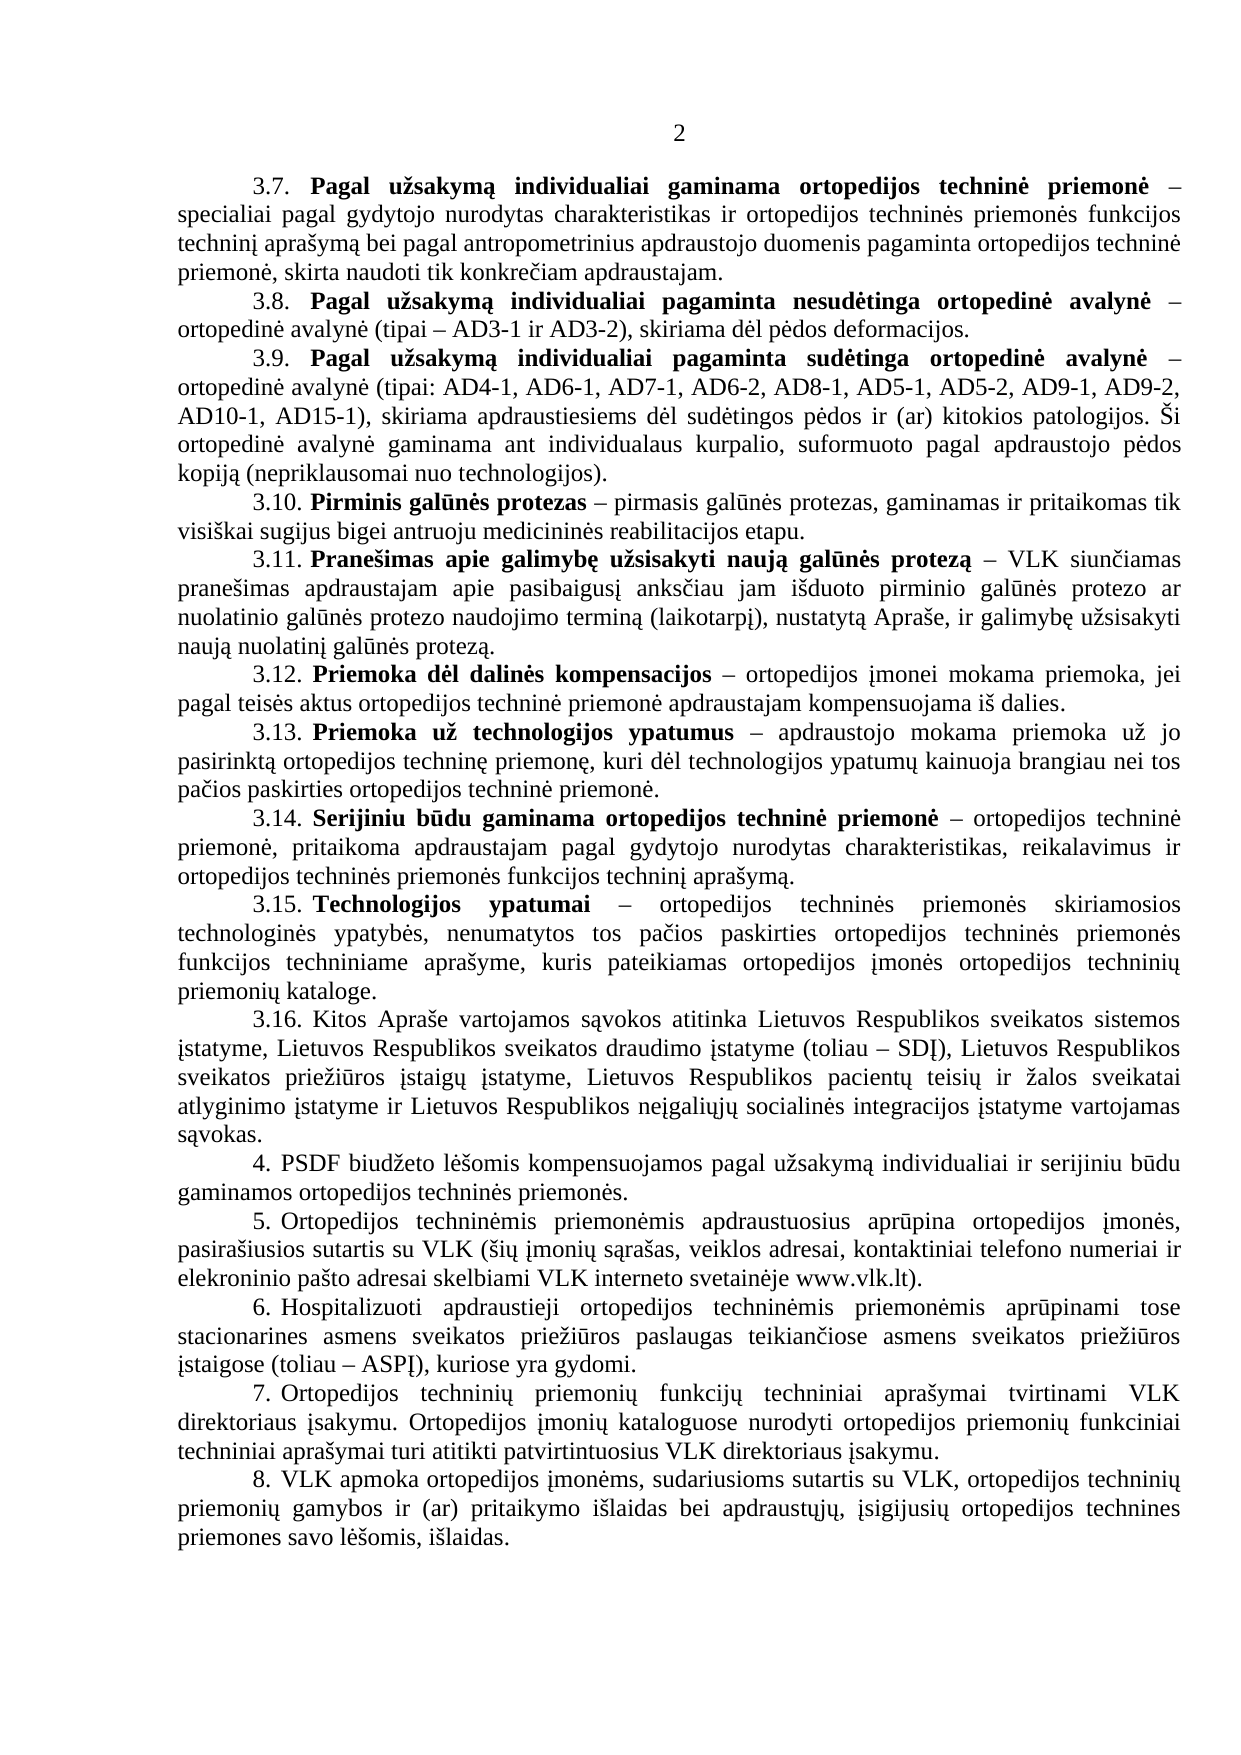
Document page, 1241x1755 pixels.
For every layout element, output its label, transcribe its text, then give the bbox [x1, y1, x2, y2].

text 3.13. Priemoka už technologijos ypatumus – apdraustojo mokama priemoka už jo pasirinktą ortopedijos techninę priemonę, kuri dėl technologijos ypatumų kainuoja brangiau nei tos pačios paskirties ortopedijos techninė priemonė. [177, 717, 1181, 803]
text 3.7. Pagal užsakymą individualiai gaminama ortopedijos techninė priemonė – specialiai pagal gydytojo nurodytas charakteristikas ir ortopedijos techninės priemonės funkcijos techninį aprašymą bei pagal antropometrinius apdraustojo duomenis pagaminta ortopedijos techninė priemonė, skirta naudoti tik konkrečiam apdraustajam. [177, 171, 1181, 286]
text 5. Ortopedijos techninėmis priemonėmis apdraustuosius aprūpina ortopedijos įmonės, pasirašiusios sutartis su VLK (šių įmonių sąrašas, veiklos adresai, kontaktiniai telefono numeriai ir elekroninio pašto adresai skelbiami VLK interneto svetainėje www.vlk.lt). [177, 1206, 1181, 1292]
text 3.9. Pagal užsakymą individualiai pagaminta sudėtinga ortopedinė avalynė – ortopedinė avalynė (tipai: AD4-1, AD6-1, AD7-1, AD6-2, AD8-1, AD5-1, AD5-2, AD9-1, AD9-2, AD10-1, AD15-1), skiriama apdraustiesiems dėl sudėtingos pėdos ir (ar) kitokios patologijos. Ši ortopedinė avalynė gaminama ant individualaus kurpalio, suformuoto pagal apdraustojo pėdos kopiją (nepriklausomai nuo technologijos). [177, 343, 1181, 487]
text 3.16. Kitos Apraše vartojamos sąvokos atitinka Lietuvos Respublikos sveikatos sistemos įstatyme, Lietuvos Respublikos sveikatos draudimo įstatyme (toliau – SDĮ), Lietuvos Respublikos sveikatos priežiūros įstaigų įstatyme, Lietuvos Respublikos pacientų teisių ir žalos sveikatai atlyginimo įstatyme ir Lietuvos Respublikos neįgaliųjų socialinės integracijos įstatyme vartojamas sąvokas. [177, 1004, 1181, 1148]
text 3.14. Serijiniu būdu gaminama ortopedijos techninė priemonė – ortopedijos techninė priemonė, pritaikoma apdraustajam pagal gydytojo nurodytas charakteristikas, reikalavimus ir ortopedijos techninės priemonės funkcijos techninį aprašymą. [177, 803, 1181, 889]
text 3.12. Priemoka dėl dalinės kompensacijos – ortopedijos įmonei mokama priemoka, jei pagal teisės aktus ortopedijos techninė priemonė apdraustajam kompensuojama iš dalies. [177, 659, 1181, 717]
text 4. PSDF biudžeto lėšomis kompensuojamos pagal užsakymą individualiai ir serijiniu būdu gaminamos ortopedijos techninės priemonės. [177, 1148, 1181, 1206]
text 3.10. Pirminis galūnės protezas – pirmasis galūnės protezas, gaminamas ir pritaikomas tik visiškai sugijus bigei antruoju medicininės reabilitacijos etapu. [177, 487, 1181, 544]
text 7. Ortopedijos techninių priemonių funkcijų techniniai aprašymai tvirtinami VLK direktoriaus įsakymu. Ortopedijos įmonių kataloguose nurodyti ortopedijos priemonių funkciniai techniniai aprašymai turi atitikti patvirtintuosius VLK direktoriaus įsakymu. [177, 1378, 1181, 1464]
text 3.11. Pranešimas apie galimybę užsisakyti naują galūnės protezą – VLK siunčiamas pranešimas apdraustajam apie pasibaigusį anksčiau jam išduoto pirminio galūnės protezo ar nuolatinio galūnės protezo naudojimo terminą (laikotarpį), nustatytą Apraše, ir galimybę užsisakyti naują nuolatinį galūnės protezą. [177, 544, 1181, 659]
text 6. Hospitalizuoti apdraustieji ortopedijos techninėmis priemonėmis aprūpinami tose stacionarines asmens sveikatos priežiūros paslaugas teikiančiose asmens sveikatos priežiūros įstaigose (toliau – ASPĮ), kuriose yra gydomi. [177, 1292, 1181, 1378]
text 3.15. Technologijos ypatumai – ortopedijos techninės priemonės skiriamosios technologinės ypatybės, nenumatytos tos pačios paskirties ortopedijos techninės priemonės funkcijos techniniame aprašyme, kuris pateikiamas ortopedijos įmonės ortopedijos techninių priemonių kataloge. [177, 889, 1181, 1004]
text 3.8. Pagal užsakymą individualiai pagaminta nesudėtinga ortopedinė avalynė – ortopedinė avalynė (tipai – AD3-1 ir AD3-2), skiriama dėl pėdos deformacijos. [177, 286, 1181, 343]
text 8. VLK apmoka ortopedijos įmonėms, sudariusioms sutartis su VLK, ortopedijos techninių priemonių gamybos ir (ar) pritaikymo išlaidas bei apdraustųjų, įsigijusių ortopedijos technines priemones savo lėšomis, išlaidas. [177, 1464, 1181, 1551]
